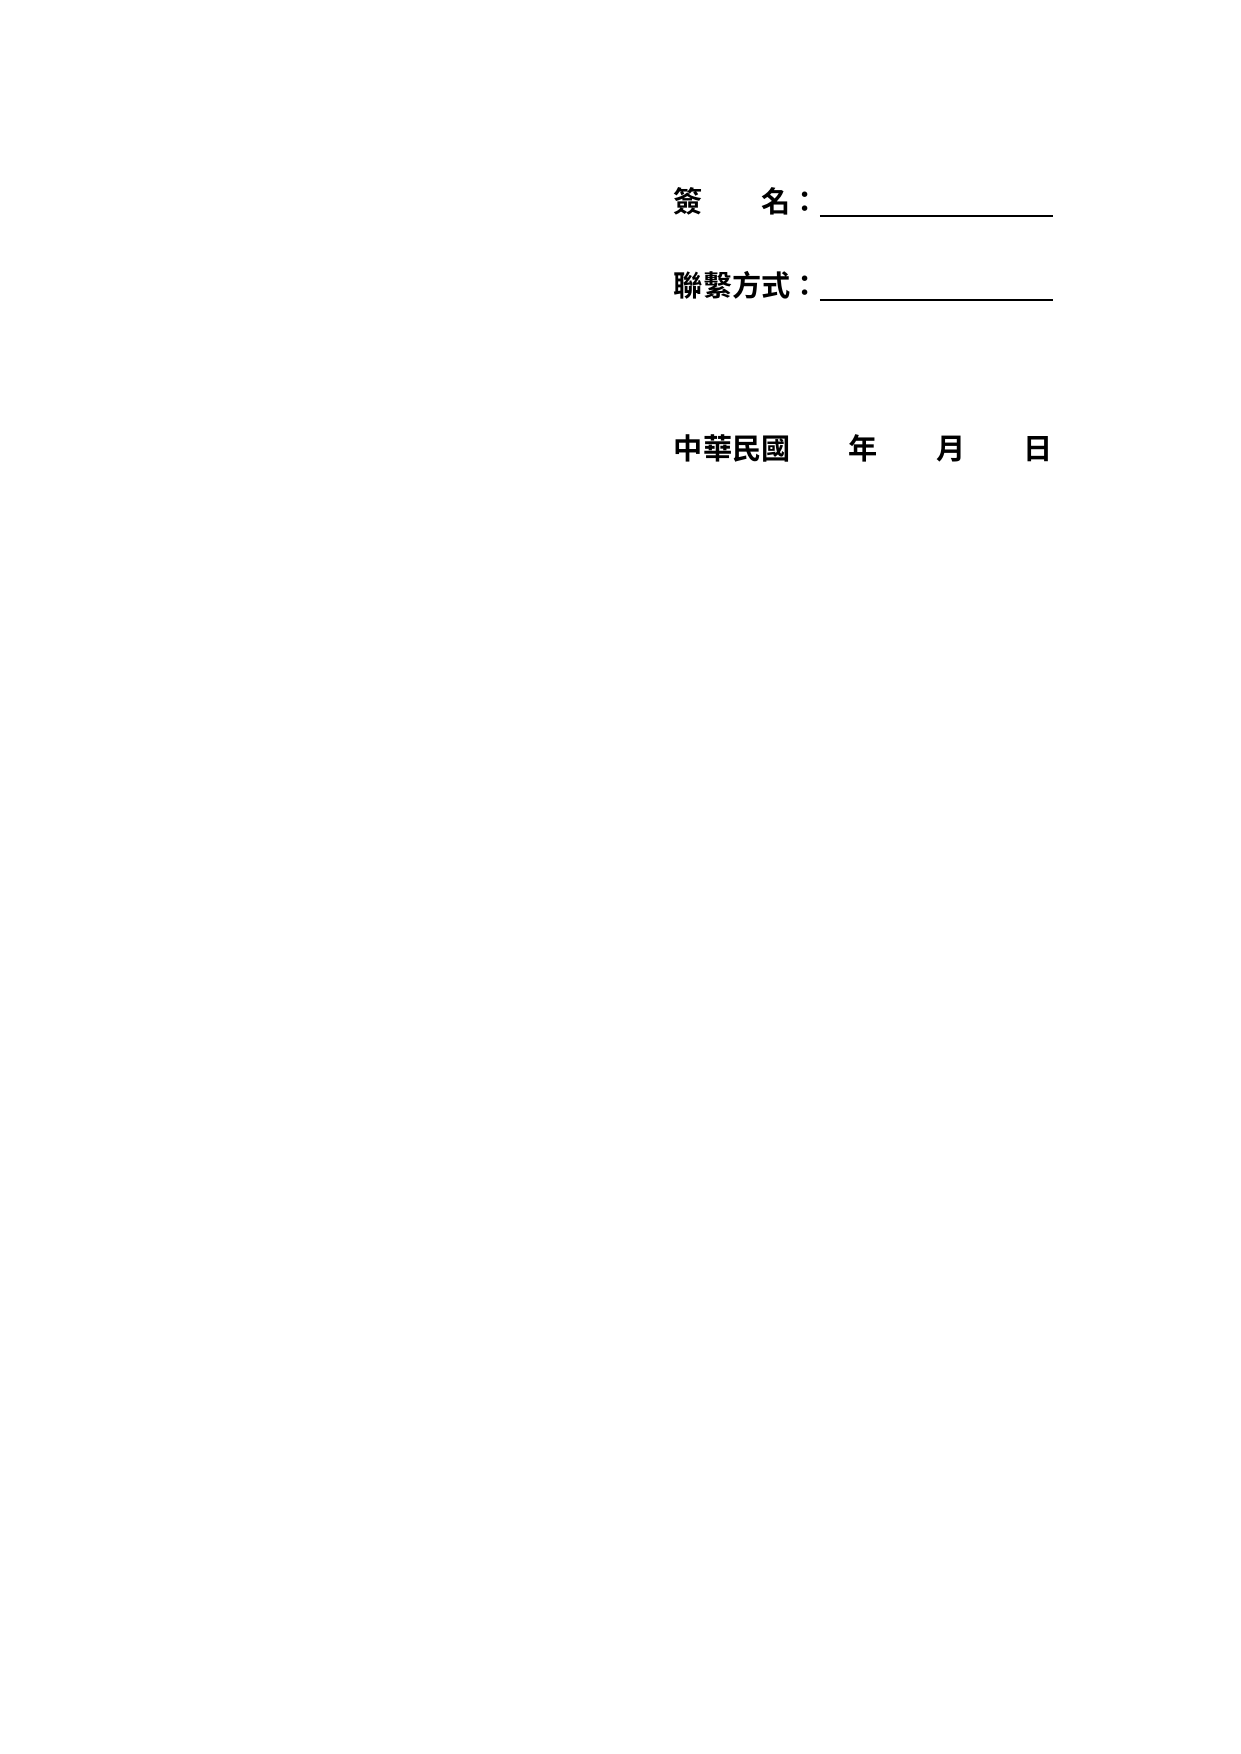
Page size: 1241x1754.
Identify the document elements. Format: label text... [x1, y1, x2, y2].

text 簽 名： [187, 158, 1053, 221]
text 中華民國 年 月 日 [187, 405, 1053, 467]
text 聯繫方式： [187, 242, 1053, 304]
